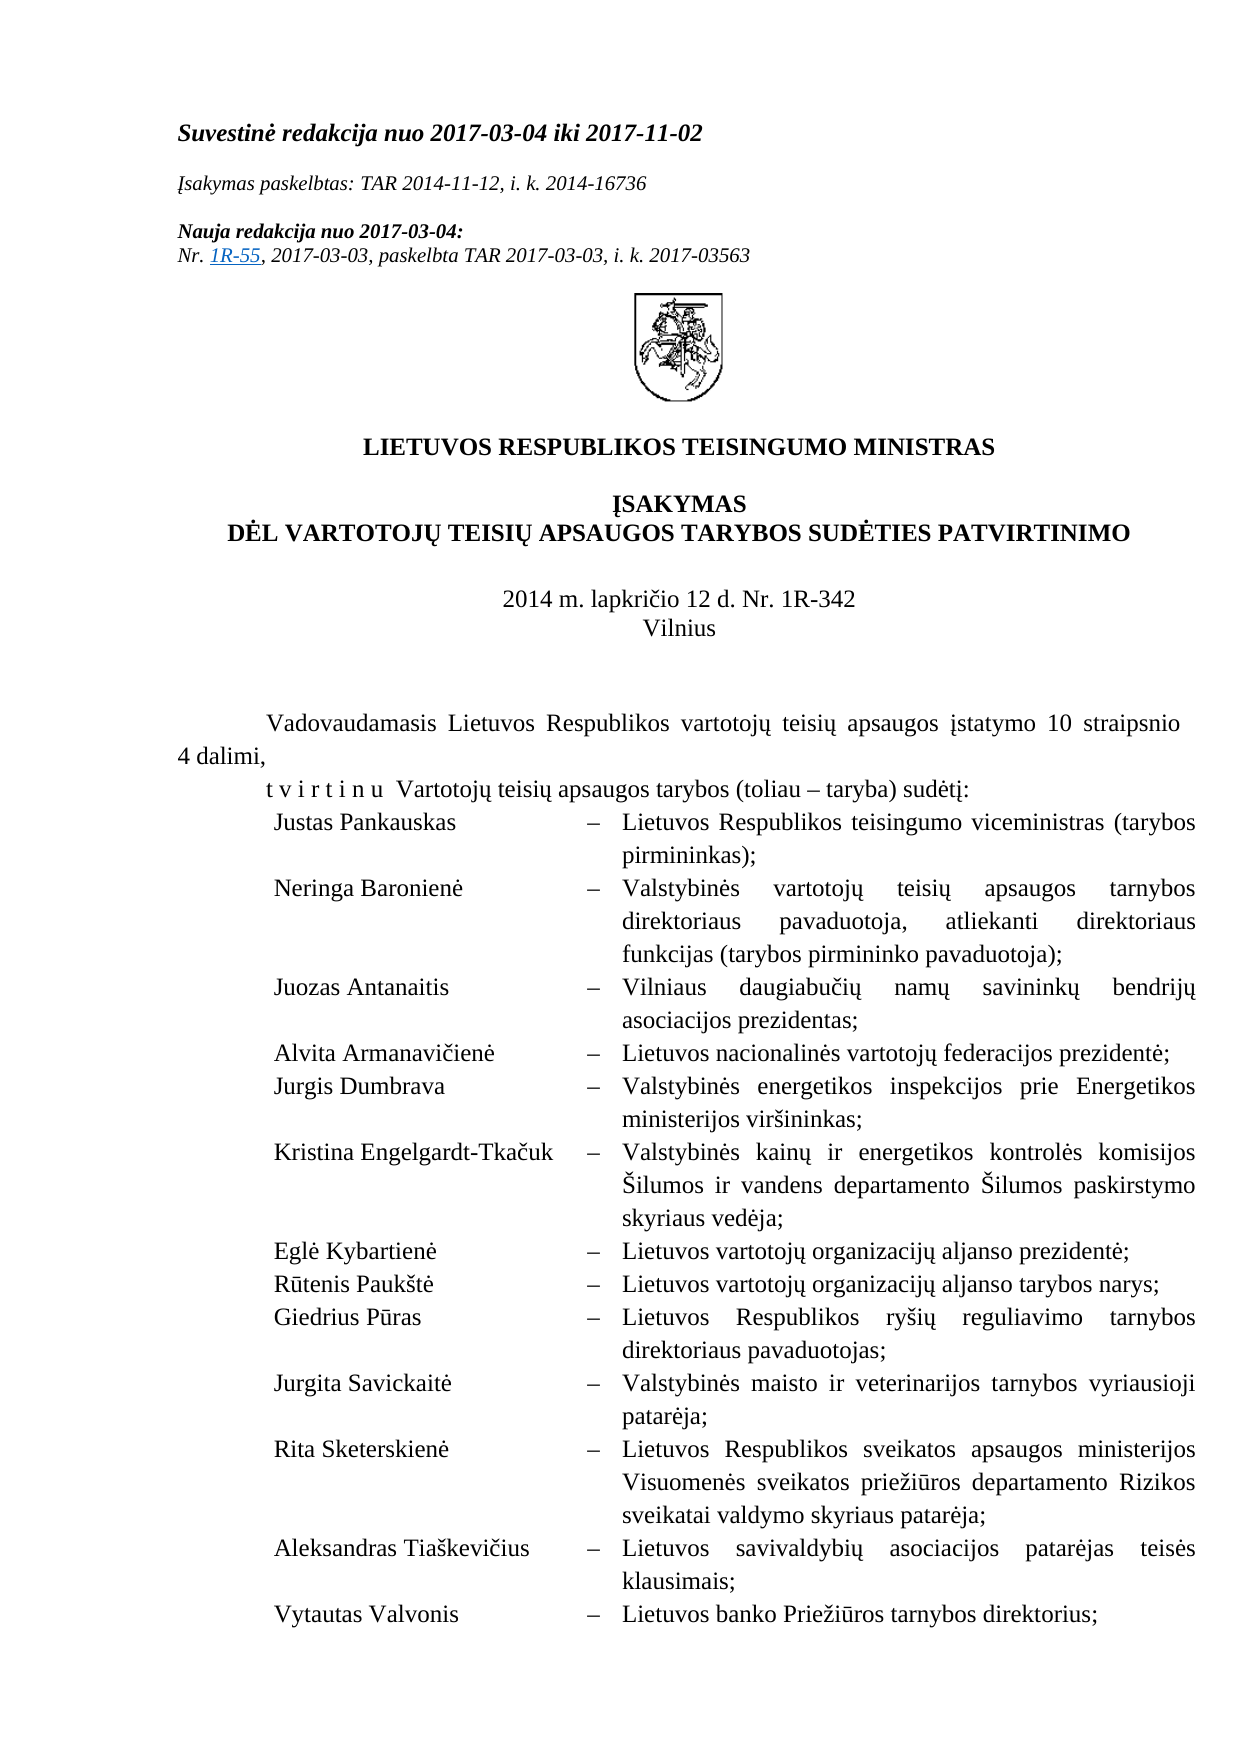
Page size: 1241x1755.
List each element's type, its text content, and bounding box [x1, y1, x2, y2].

table_cell – [572, 1599, 611, 1632]
table_cell Juozas Antanaitis [262, 972, 572, 1038]
text LIETUVOS RESPUBLIKOS TEISINGUMO MINISTRAS [177, 432, 1181, 461]
table_cell Giedrius Pūras [262, 1302, 572, 1368]
text Nauja redakcija nuo 2017-03-04: [177, 219, 1181, 243]
table_header Lietuvos Respublikos teisingumo viceministras (tarybos pirmininkas); [611, 807, 1207, 873]
text 2014 m. lapkričio 12 d. Nr. 1R-342 [177, 584, 1181, 613]
table_cell Kristina Engelgardt-Tkačuk [262, 1137, 572, 1236]
table_cell – [572, 873, 611, 972]
table_cell – [572, 1137, 611, 1236]
table_cell – [572, 1071, 611, 1137]
table_header Justas Pankauskas [262, 807, 572, 873]
table_cell – [572, 1434, 611, 1533]
table_cell – [572, 1269, 611, 1302]
text Vilnius [177, 613, 1181, 642]
text ĮSAKYMAS [177, 489, 1181, 518]
table_cell Lietuvos banko Priežiūros tarnybos direktorius; [611, 1599, 1207, 1632]
table_cell – [572, 1533, 611, 1599]
table_header – [572, 807, 611, 873]
table_cell Alvita Armanavičienė [262, 1038, 572, 1071]
text DĖL VARTOTOJŲ TEISIŲ APSAUGOS TARYBOS SUDĖTIES PATVIRTINIMO [177, 518, 1181, 547]
table_cell – [572, 1368, 611, 1434]
table_cell – [572, 1236, 611, 1269]
table_cell Valstybinės maisto ir veterinarijos tarnybos vyriausioji patarėja; [611, 1368, 1207, 1434]
table_cell Lietuvos savivaldybių asociacijos patarėjas teisės klausimais; [611, 1533, 1207, 1599]
table_cell Jurgis Dumbrava [262, 1071, 572, 1137]
table_cell Neringa Baronienė [262, 873, 572, 972]
table_cell – [572, 1038, 611, 1071]
table_cell Valstybinės kainų ir energetikos kontrolės komisijos Šilumos ir vandens departamento Šilumos paskirstymo skyriaus vedėja; [611, 1137, 1207, 1236]
table_cell Vytautas Valvonis [262, 1599, 572, 1632]
table_cell Eglė Kybartienė [262, 1236, 572, 1269]
table_cell Lietuvos nacionalinės vartotojų federacijos prezidentė; [611, 1038, 1207, 1071]
text Įsakymas paskelbtas: TAR 2014-11-12, i. k. 2014-16736 [177, 171, 1181, 195]
text t v i r t i n u Vartotojų teisių apsaugos tarybos (toliau – taryba) sudėtį: [177, 774, 1181, 802]
table_cell Valstybinės vartotojų teisių apsaugos tarnybos direktoriaus pavaduotoja, atliekanti direktoriaus funkcijas (tarybos pirmininko pavaduotoja); [611, 873, 1207, 972]
table_cell Lietuvos Respublikos sveikatos apsaugos ministerijos Visuomenės sveikatos priežiūros departamento Rizikos sveikatai valdymo skyriaus patarėja; [611, 1434, 1207, 1533]
table_cell – [572, 972, 611, 1038]
table_cell Lietuvos vartotojų organizacijų aljanso tarybos narys; [611, 1269, 1207, 1302]
text Nr. 1R-55, 2017-03-03, paskelbta TAR 2017-03-03, i. k. 2017-03563 [177, 243, 1181, 267]
table_cell Rūtenis Paukštė [262, 1269, 572, 1302]
table_cell Valstybinės energetikos inspekcijos prie Energetikos ministerijos viršininkas; [611, 1071, 1207, 1137]
table_cell Lietuvos vartotojų organizacijų aljanso prezidentė; [611, 1236, 1207, 1269]
text Vadovaudamasis Lietuvos Respublikos vartotojų teisių apsaugos įstatymo 10 straipsnio 4 dalimi, [177, 708, 1181, 769]
table_cell Jurgita Savickaitė [262, 1368, 572, 1434]
table_cell Aleksandras Tiaškevičius [262, 1533, 572, 1599]
table_cell Lietuvos Respublikos ryšių reguliavimo tarnybos direktoriaus pavaduotojas; [611, 1302, 1207, 1368]
table_cell Vilniaus daugiabučių namų savininkų bendrijų asociacijos prezidentas; [611, 972, 1207, 1038]
text Suvestinė redakcija nuo 2017-03-04 iki 2017-11-02 [177, 118, 1181, 147]
table_cell Rita Sketerskienė [262, 1434, 572, 1533]
table_cell – [572, 1302, 611, 1368]
